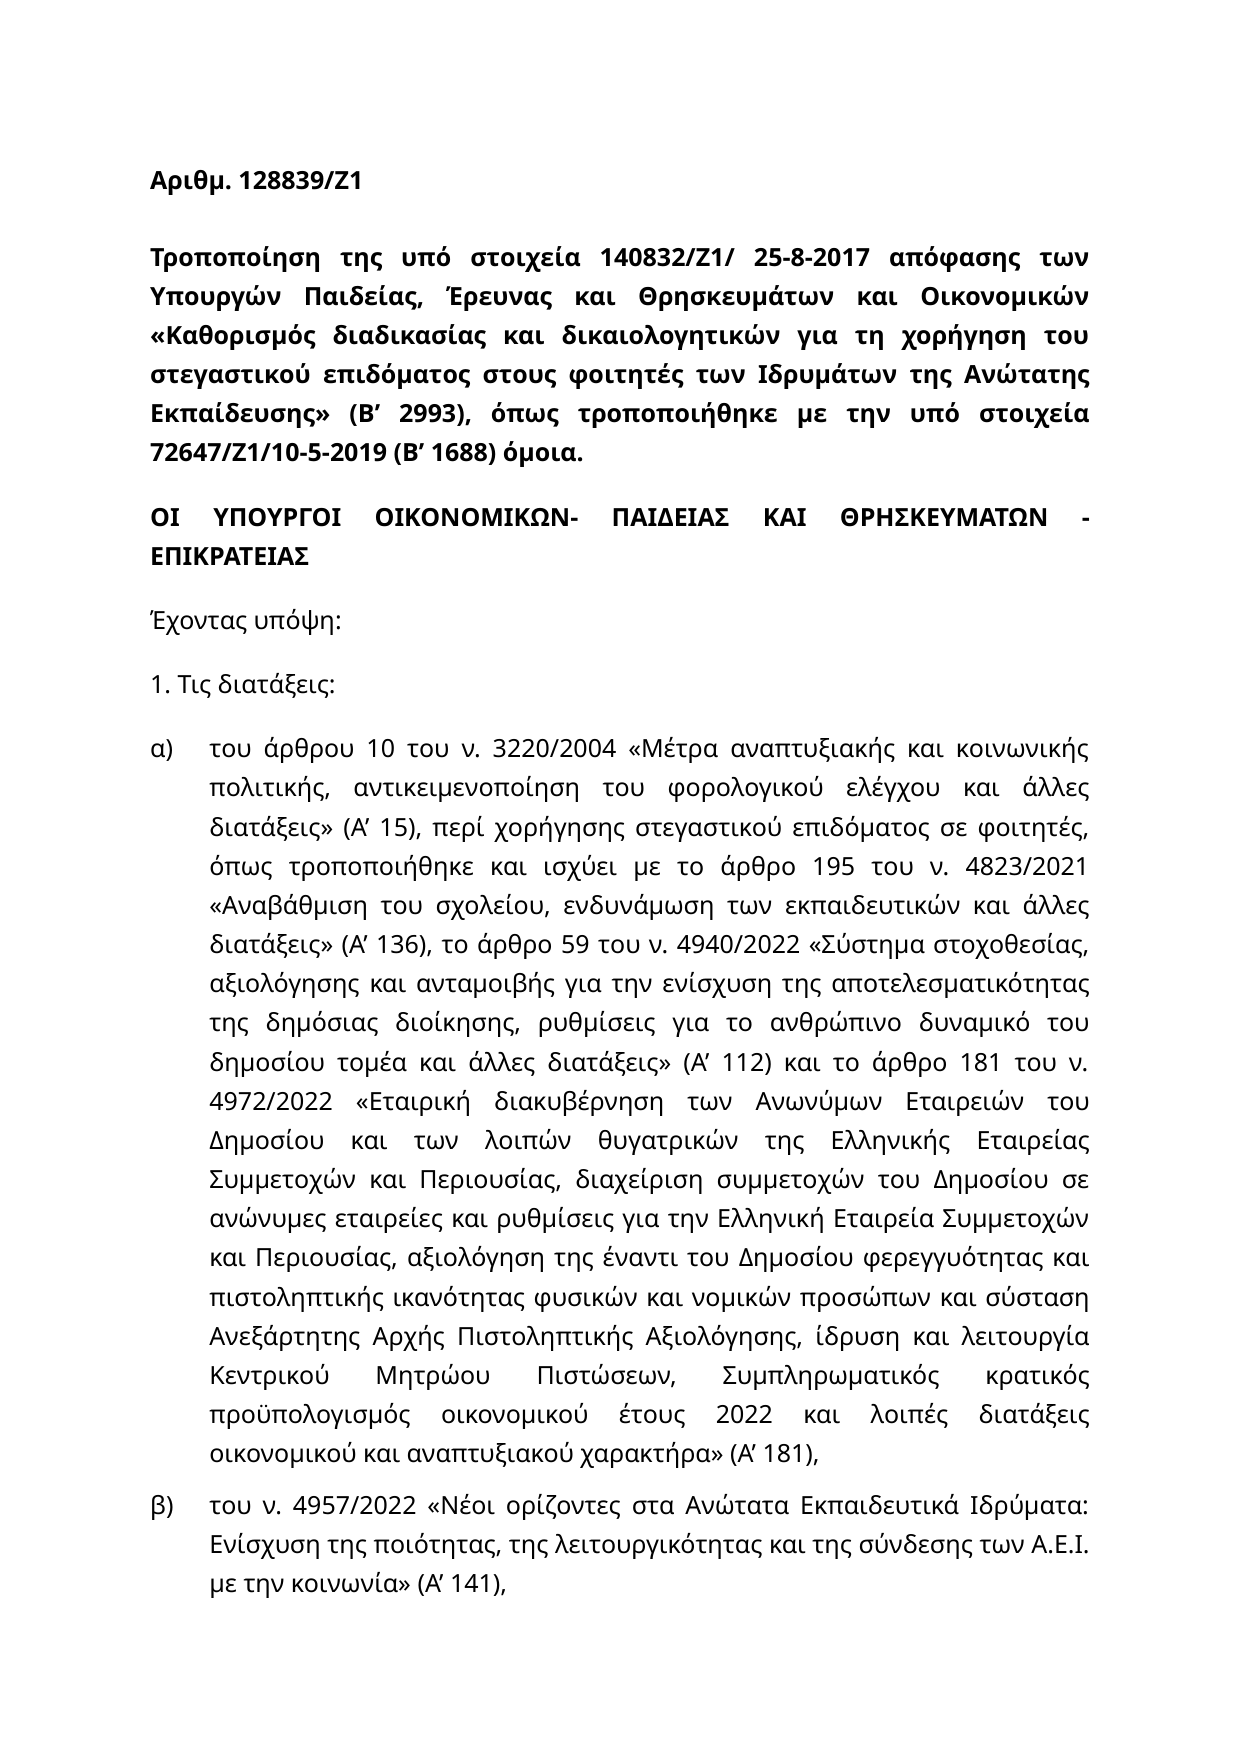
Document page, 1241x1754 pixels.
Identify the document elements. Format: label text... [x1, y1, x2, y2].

text Τροποποίηση της υπό στοιχεία 140832/Ζ1/ 25-8-2017 απόφασης των Υπουργών Παιδείας, Έρευνας και Θρησκευμάτων και Οικονομικών «Καθορισμός διαδικασίας και δικαιολογητικών για τη χορήγηση του στεγαστικού επιδόματος στους φοιτητές των Ιδρυμάτων της Ανώτατης Εκπαίδευσης» (Β’ 2993), όπως τροποποιήθηκε με την υπό στοιχεία 72647/Ζ1/10-5-2019 (Β’ 1688) όμοια. [150, 239, 1090, 469]
text ΟΙ ΥΠΟΥΡΓΟΙ ΟΙΚΟΝΟΜΙΚΩΝ- ΠΑΙΔΕΙΑΣ ΚΑΙ ΘΡΗΣΚΕΥΜΑΤΩΝ - ΕΠΙΚΡΑΤΕΙΑΣ [150, 499, 1090, 572]
title Αριθμ. 128839/Ζ1 [150, 162, 1090, 197]
list α) του άρθρου 10 του ν. 3220/2004 «Μέτρα αναπτυξιακής και κοινωνικής πολιτικής, αντικειμενοποίηση του φορολογικού ελέγχου και άλλες διατάξεις» (Α’ 15), περί χορήγησης στεγαστικού επιδόματος σε φοιτητές, όπως τροποποιήθηκε και ισχύει με το άρθρο 195 του ν. 4823/2021 «Αναβάθμιση του σχολείου, ενδυνάμωση των εκπαιδευτικών και άλλες διατάξεις» (Α’ 136), το άρθρο 59 του ν. 4940/2022 «Σύστημα στοχοθεσίας, αξιολόγησης και ανταμοιβής για την ενίσχυση της αποτελεσματικότητας της δημόσιας διοίκησης, ρυθμίσεις για το ανθρώπινο δυναμικό του δημοσίου τομέα και άλλες διατάξεις» (Α’ 112) και το άρθρο 181 του ν. 4972/2022 «Εταιρική διακυβέρνηση των Ανωνύμων Εταιρειών του Δημοσίου και των λοιπών θυγατρικών της Ελληνικής Εταιρείας Συμμετοχών και Περιουσίας, διαχείριση συμμετοχών του Δημοσίου σε ανώνυμες εταιρείες και ρυθμίσεις για την Ελληνική Εταιρεία Συμμετοχών και Περιουσίας, αξιολόγηση της έναντι του Δημοσίου φερεγγυότητας και πιστοληπτικής ικανότητας φυσικών και νομικών προσώπων και σύσταση Ανεξάρτητης Αρχής Πιστοληπτικής Αξιολόγησης, ίδρυση και λειτουργία Κεντρικού Μητρώου Πιστώσεων, Συμπληρωματικός κρατικός προϋπολογισμός οικονομικού έτους 2022 και λοιπές διατάξεις οικονομικού και αναπτυξιακού χαρακτήρα» (Α’ 181), [150, 731, 1090, 1470]
text 1. Τις διατάξεις: [150, 667, 1090, 701]
text Έχοντας υπόψη: [150, 602, 1090, 637]
list β) του ν. 4957/2022 «Νέοι ορίζοντες στα Ανώτατα Εκπαιδευτικά Ιδρύματα: Ενίσχυση της ποιότητας, της λειτουργικότητας και της σύνδεσης των Α.Ε.Ι. με την κοινωνία» (Α’ 141), [150, 1487, 1090, 1600]
